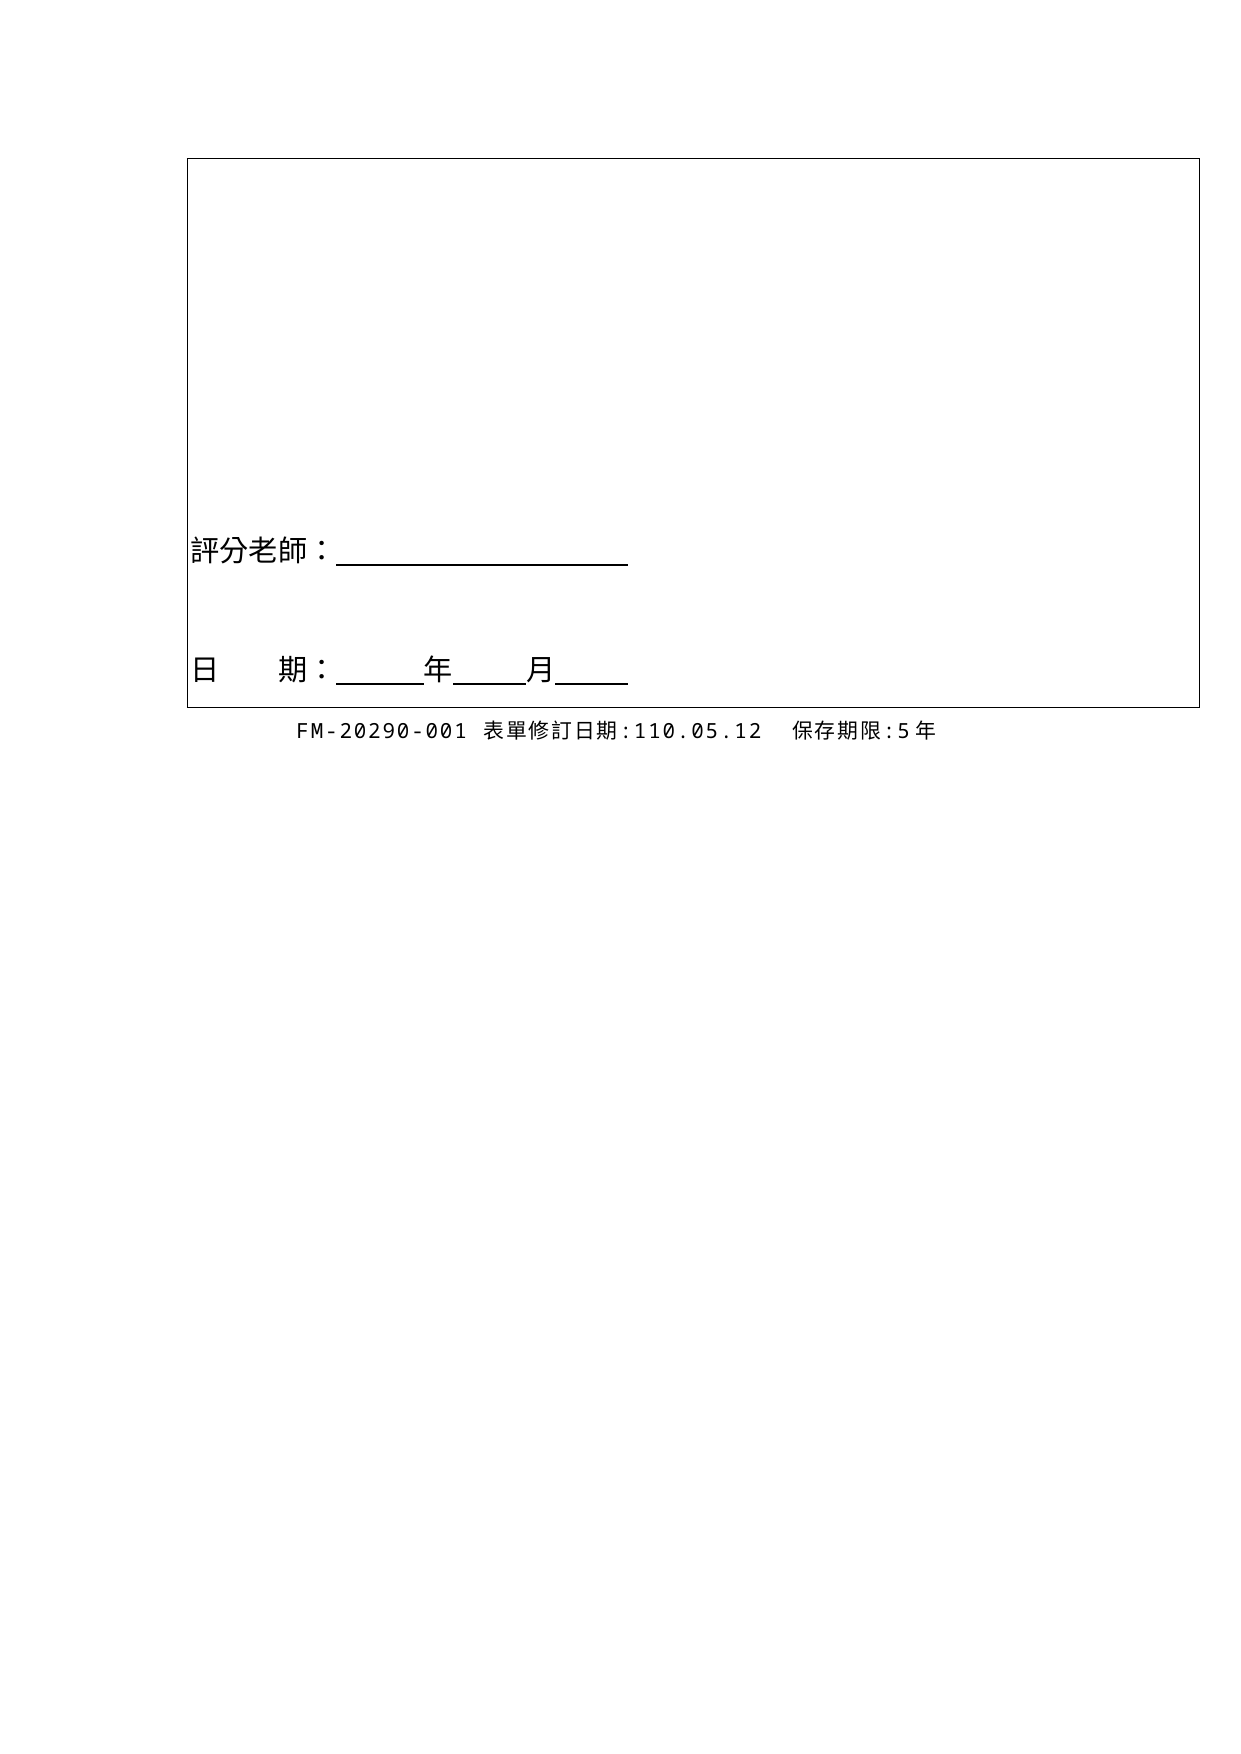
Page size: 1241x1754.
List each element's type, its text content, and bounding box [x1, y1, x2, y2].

table_cell 評分老師： 日 期： 年 月 [188, 159, 1199, 707]
text FM-20290-001 表單修訂日期:110.05.12 保存期限:5年 [187, 708, 1053, 746]
